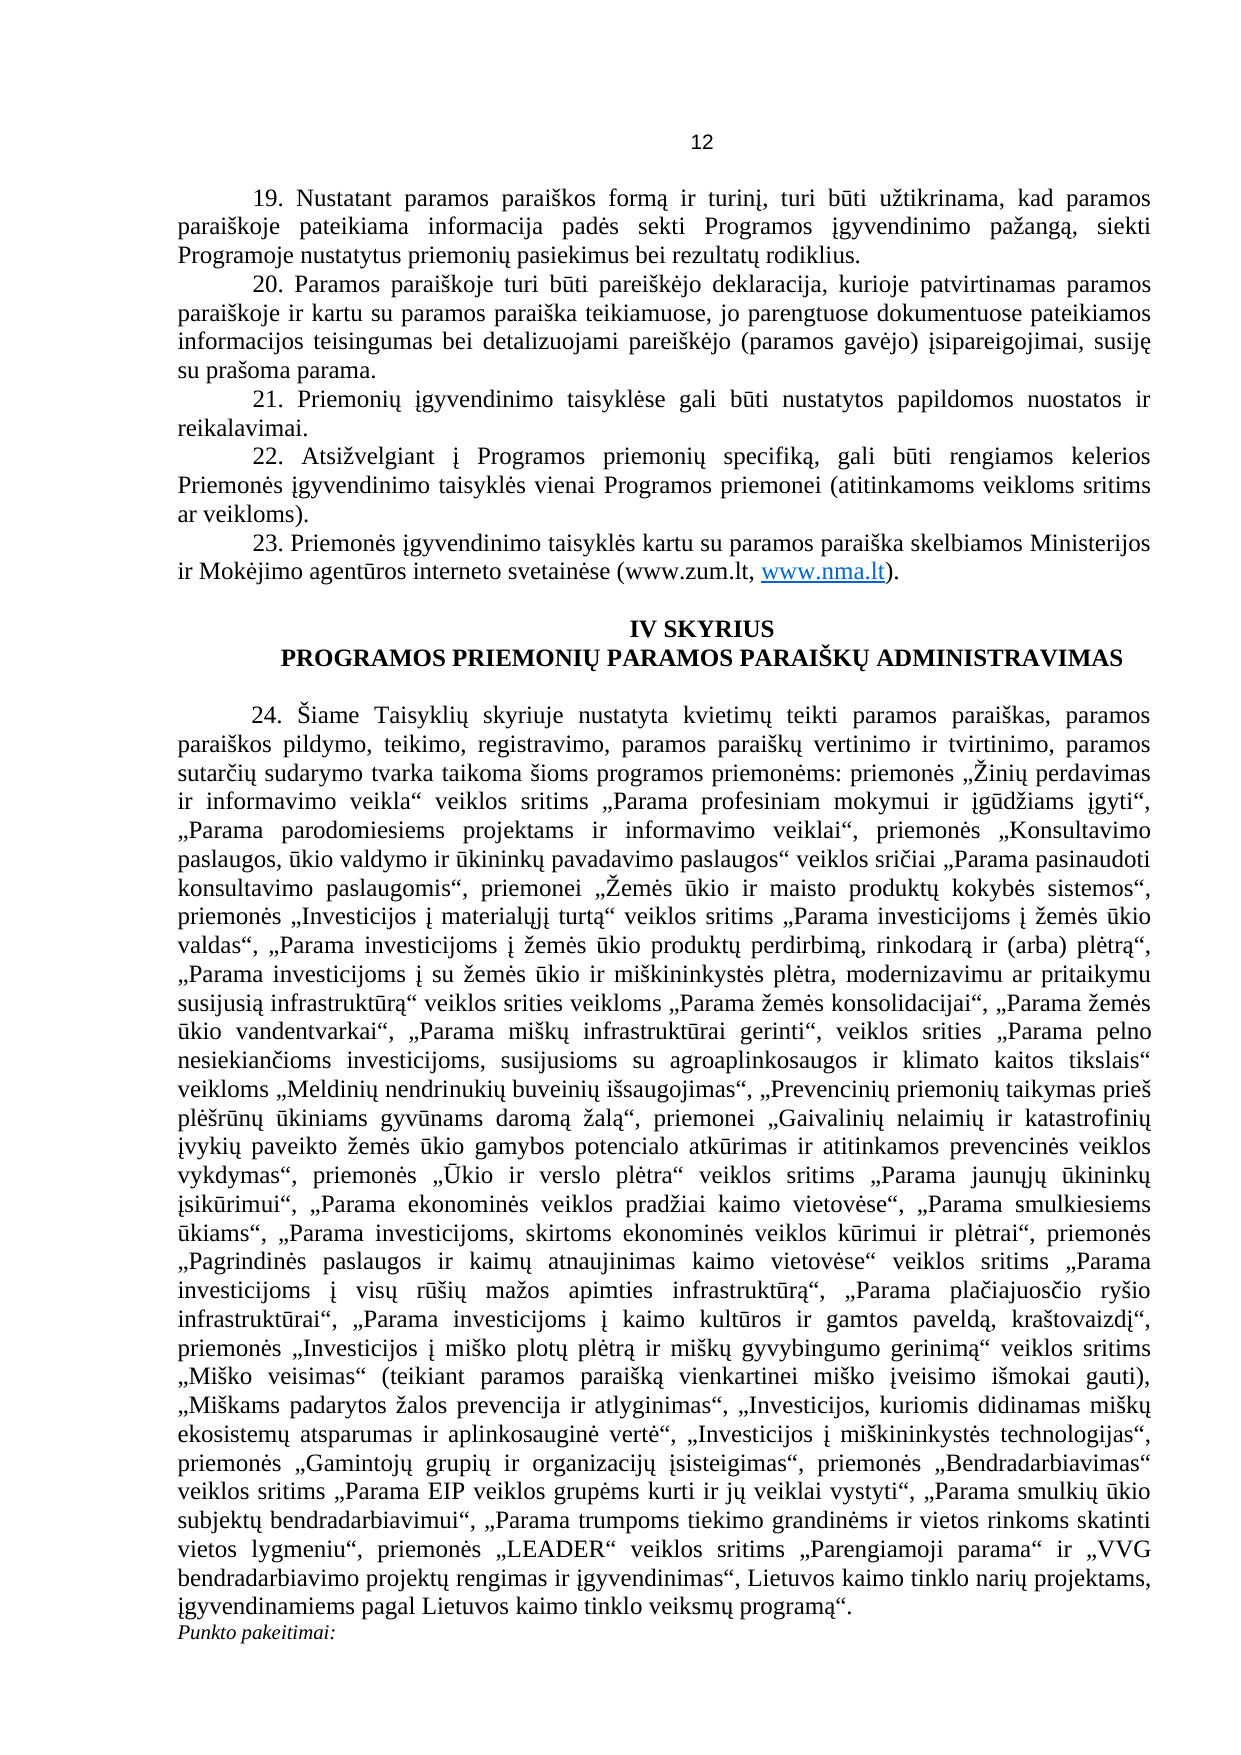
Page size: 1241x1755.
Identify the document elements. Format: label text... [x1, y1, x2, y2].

text 24. Šiame Taisyklių skyriuje nustatyta kvietimų teikti paramos paraiškas, paramos paraiškos pildymo, teikimo, registravimo, paramos paraiškų vertinimo ir tvirtinimo, paramos sutarčių sudarymo tvarka taikoma šioms programos priemonėms: priemonės „Žinių perdavimas ir informavimo veikla“ veiklos sritims „Parama profesiniam mokymui ir įgūdžiams įgyti“, „Parama parodomiesiems projektams ir informavimo veiklai“, priemonės „Konsultavimo paslaugos, ūkio valdymo ir ūkininkų pavadavimo paslaugos“ veiklos sričiai „Parama pasinaudoti konsultavimo paslaugomis“, priemonei „Žemės ūkio ir maisto produktų kokybės sistemos“, priemonės „Investicijos į materialųjį turtą“ veiklos sritims „Parama investicijoms į žemės ūkio valdas“, „Parama investicijoms į žemės ūkio produktų perdirbimą, rinkodarą ir (arba) plėtrą“, „Parama investicijoms į su žemės ūkio ir miškininkystės plėtra, modernizavimu ar pritaikymu susijusią infrastruktūrą“ veiklos srities veikloms „Parama žemės konsolidacijai“, „Parama žemės ūkio vandentvarkai“, „Parama miškų infrastruktūrai gerinti“, veiklos srities „Parama pelno nesiekiančioms investicijoms, susijusioms su agroaplinkosaugos ir klimato kaitos tikslais“ veikloms „Meldinių nendrinukių buveinių išsaugojimas“, „Prevencinių priemonių taikymas prieš plėšrūnų ūkiniams gyvūnams daromą žalą“, priemonei „Gaivalinių nelaimių ir katastrofinių įvykių paveikto žemės ūkio gamybos potencialo atkūrimas ir atitinkamos prevencinės veiklos vykdymas“, priemonės „Ūkio ir verslo plėtra“ veiklos sritims „Parama jaunųjų ūkininkų įsikūrimui“, „Parama ekonominės veiklos pradžiai kaimo vietovėse“, „Parama smulkiesiems ūkiams“, „Parama investicijoms, skirtoms ekonominės veiklos kūrimui ir plėtrai“, priemonės „Pagrindinės paslaugos ir kaimų atnaujinimas kaimo vietovėse“ veiklos sritims „Parama investicijoms į visų rūšių mažos apimties infrastruktūrą“, „Parama plačiajuosčio ryšio infrastruktūrai“, „Parama investicijoms į kaimo kultūros ir gamtos paveldą, kraštovaizdį“, priemonės „Investicijos į miško plotų plėtrą ir miškų gyvybingumo gerinimą“ veiklos sritims „Miško veisimas“ (teikiant paramos paraišką vienkartinei miško įveisimo išmokai gauti), „Miškams padarytos žalos prevencija ir atlyginimas“, „Investicijos, kuriomis didinamas miškų ekosistemų atsparumas ir aplinkosauginė vertė“, „Investicijos į miškininkystės technologijas“, priemonės „Gamintojų grupių ir organizacijų įsisteigimas“, priemonės „Bendradarbiavimas“ veiklos sritims „Parama EIP veiklos grupėms kurti ir jų veiklai vystyti“, „Parama smulkių ūkio subjektų bendradarbiavimui“, „Parama trumpoms tiekimo grandinėms ir vietos rinkoms skatinti vietos lygmeniu“, priemonės „LEADER“ veiklos sritims „Parengiamoji parama“ ir „VVG bendradarbiavimo projektų rengimas ir įgyvendinimas“, Lietuvos kaimo tinklo narių projektams, įgyvendinamiems pagal Lietuvos kaimo tinklo veiksmų programą“. [177, 700, 1152, 1620]
text 21. Priemonių įgyvendinimo taisyklėse gali būti nustatytos papildomos nuostatos ir reikalavimai. [177, 384, 1152, 441]
text 23. Priemonės įgyvendinimo taisyklės kartu su paramos paraiška skelbiamos Ministerijos ir Mokėjimo agentūros interneto svetainėse (www.zum.lt, www.nma.lt). [177, 528, 1152, 585]
text PROGRAMOS PRIEMONIŲ PARAMOS PARAIŠKŲ ADMINISTRAVIMAS [177, 643, 1152, 671]
text 20. Paramos paraiškoje turi būti pareiškėjo deklaracija, kurioje patvirtinamas paramos paraiškoje ir kartu su paramos paraiška teikiamuose, jo parengtuose dokumentuose pateikiamos informacijos teisingumas bei detalizuojami pareiškėjo (paramos gavėjo) įsipareigojimai, susiję su prašoma parama. [177, 269, 1152, 384]
text 22. Atsižvelgiant į Programos priemonių specifiką, gali būti rengiamos kelerios Priemonės įgyvendinimo taisyklės vienai Programos priemonei (atitinkamoms veikloms sritims ar veikloms). [177, 441, 1152, 528]
text IV SKYRIUS [177, 614, 1152, 643]
text 19. Nustatant paramos paraiškos formą ir turinį, turi būti užtikrinama, kad paramos paraiškoje pateikiama informacija padės sekti Programos įgyvendinimo pažangą, siekti Programoje nustatytus priemonių pasiekimus bei rezultatų rodiklius. [177, 183, 1152, 269]
text Punkto pakeitimai: [177, 1620, 1152, 1644]
